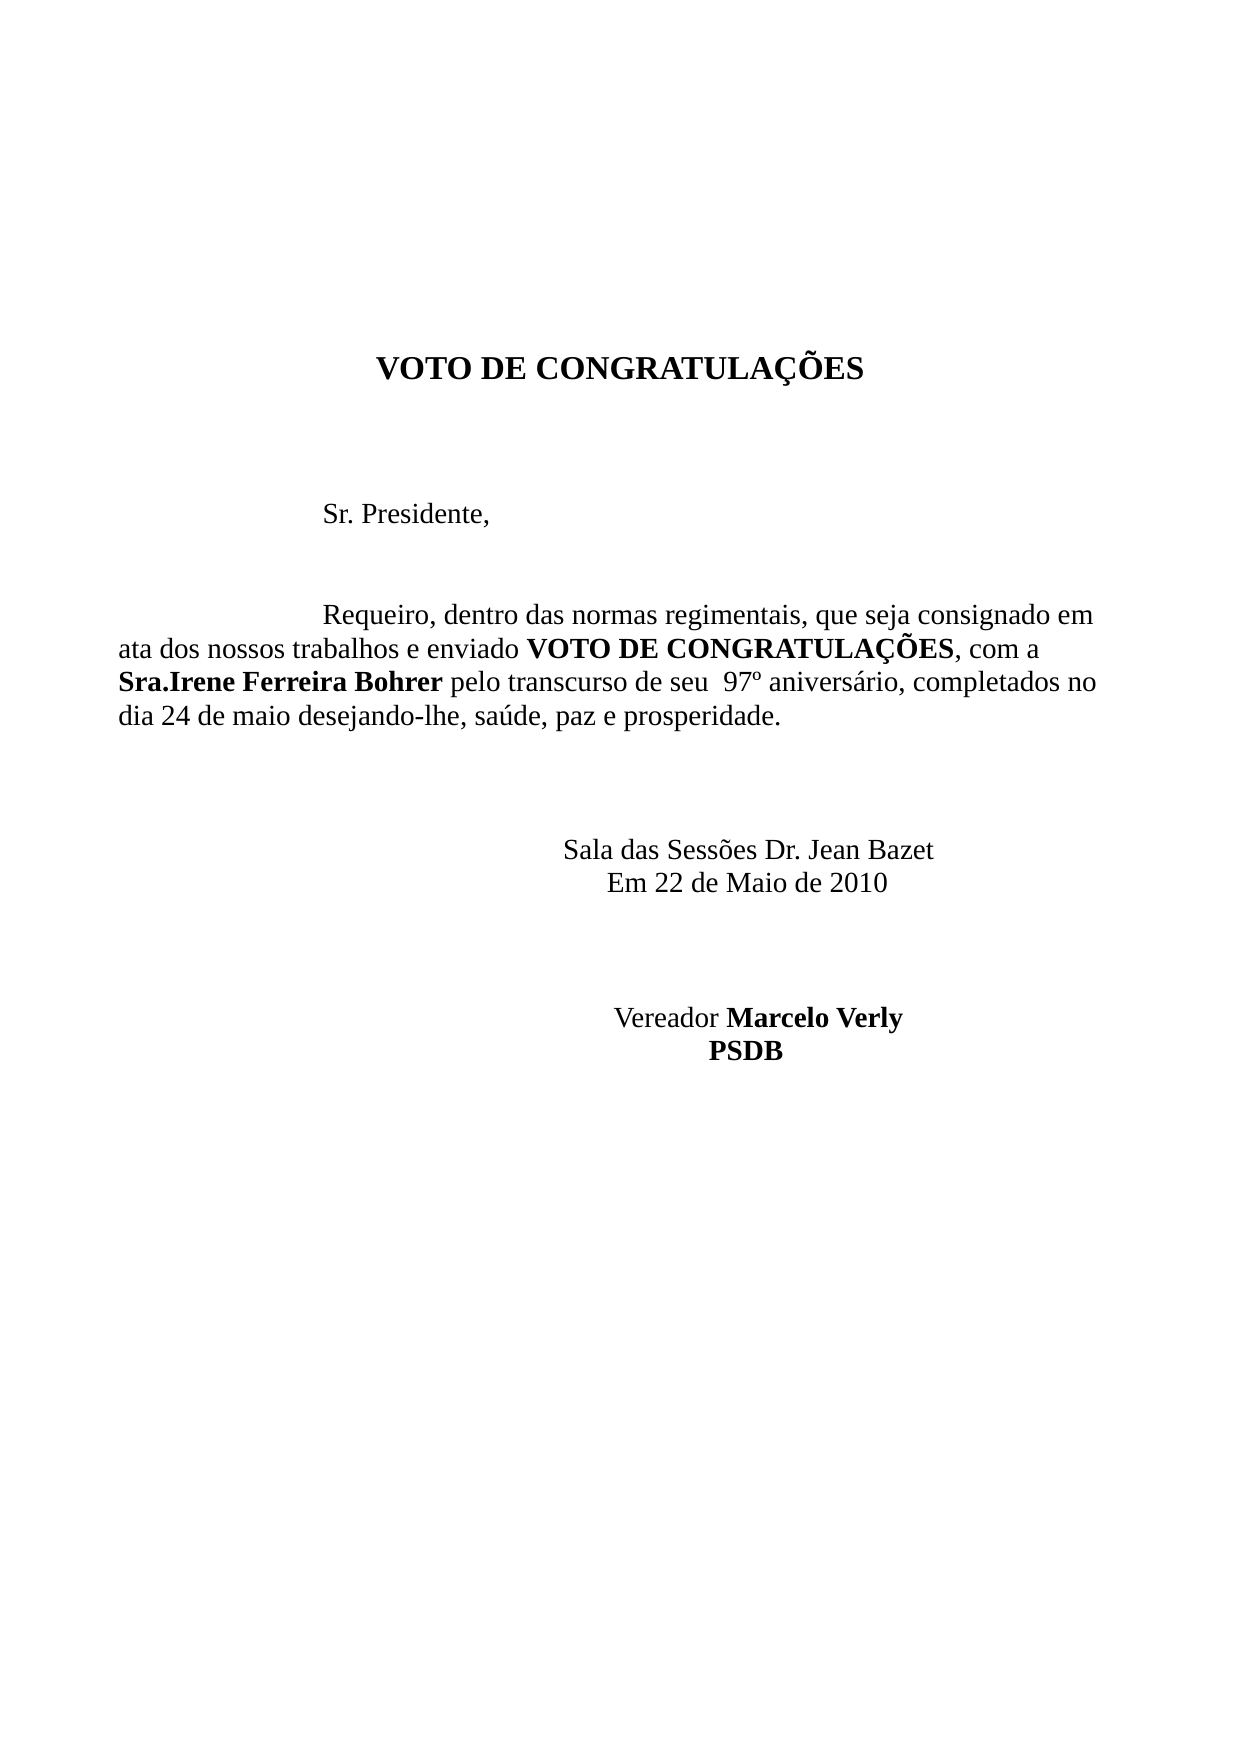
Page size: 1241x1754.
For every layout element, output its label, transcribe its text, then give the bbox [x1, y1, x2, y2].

text Requeiro, dentro das normas regimentais, que seja consignado em ata dos nossos trabalhos e enviado VOTO DE CONGRATULAÇÕES, com a Sra.Irene Ferreira Bohrer pelo transcurso de seu 97º aniversário, completados no dia 24 de maio desejando-lhe, saúde, paz e prosperidade. [118, 597, 1122, 731]
text Sala das Sessões Dr. Jean Bazet [118, 832, 1122, 866]
text PSDB [118, 1033, 1122, 1067]
text VOTO DE CONGRATULAÇÕES [118, 348, 1122, 386]
text Vereador Marcelo Verly [118, 1000, 1122, 1033]
text Em 22 de Maio de 2010 [118, 866, 1122, 899]
text Sr. Presidente, [118, 497, 1122, 530]
